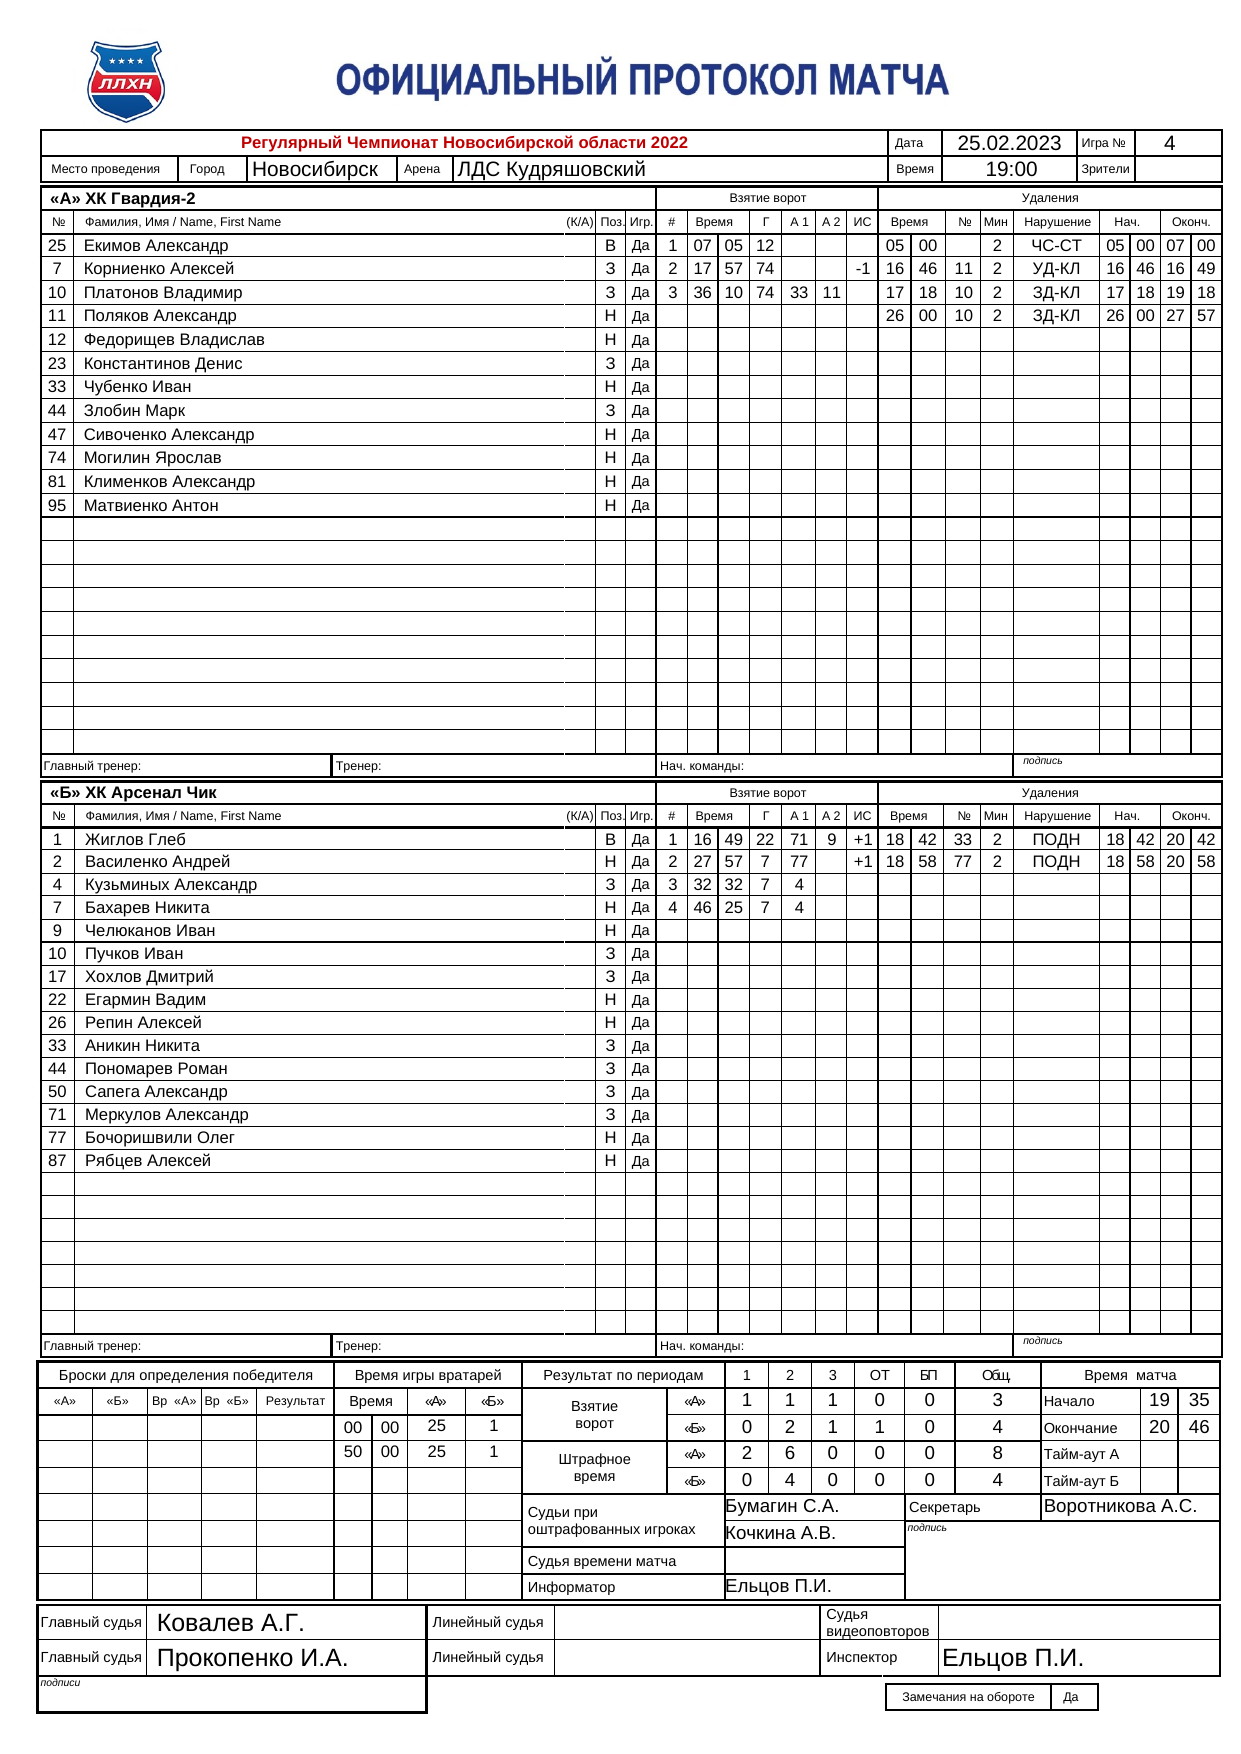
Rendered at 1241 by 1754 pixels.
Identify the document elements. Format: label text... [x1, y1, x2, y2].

table_cell 18 [879, 850, 910, 872]
table_cell [42, 612, 73, 634]
table_cell [946, 707, 980, 729]
table_cell [847, 874, 877, 895]
table_cell Тайм-аут А [1042, 1441, 1140, 1467]
table_cell [847, 730, 877, 753]
table_cell [1131, 470, 1160, 493]
table_cell ЛДС Кудряшовский [454, 157, 887, 181]
table_cell 4 [782, 874, 815, 895]
table_cell Да [626, 1081, 655, 1103]
table_cell [596, 636, 625, 658]
table_cell (К/А) [565, 805, 595, 826]
table_cell [719, 1104, 749, 1126]
table_cell [596, 1196, 625, 1218]
table_cell [1131, 541, 1160, 564]
table_cell [816, 1058, 846, 1079]
table_cell [1131, 943, 1160, 964]
table_cell [1100, 943, 1129, 964]
table_cell Челюканов Иван [75, 920, 564, 941]
table_cell [1014, 1173, 1099, 1195]
table_cell [1192, 989, 1221, 1011]
table_cell [1161, 683, 1190, 706]
table_cell Платонов Владимир [74, 281, 564, 303]
table_cell Ковалев А.Г. [147, 1606, 425, 1639]
table_cell [75, 1173, 564, 1195]
table_cell [944, 943, 980, 964]
table_cell [1192, 874, 1221, 895]
table_cell [148, 1468, 201, 1493]
table_cell [879, 1012, 910, 1033]
table_cell Могилин Ярослав [74, 446, 564, 469]
table_cell [816, 1173, 846, 1195]
table_cell [466, 1547, 521, 1573]
table_cell [944, 966, 980, 987]
table_cell [1161, 1058, 1190, 1079]
table_cell [39, 1547, 92, 1573]
table_cell [1100, 1127, 1129, 1149]
table_cell [782, 1288, 815, 1310]
table_cell [202, 1441, 256, 1467]
table_cell [596, 1265, 625, 1287]
table_cell [981, 565, 1013, 587]
table_cell [565, 636, 595, 658]
table_cell З [596, 281, 625, 303]
table_cell [42, 541, 73, 564]
table_cell [1100, 1035, 1129, 1057]
table_cell [816, 1104, 846, 1126]
table_cell 57 [1192, 305, 1221, 327]
table_cell [719, 518, 749, 540]
table_cell [688, 636, 717, 658]
table_cell Клименков Александр [74, 470, 564, 493]
table_cell 25 [42, 235, 73, 256]
table_cell [1161, 896, 1190, 918]
table_cell [335, 1494, 371, 1520]
table_cell [981, 874, 1013, 895]
table_cell [1161, 470, 1190, 493]
table_cell Кочкина А.В. [726, 1521, 904, 1546]
table_cell 2 [981, 305, 1013, 327]
table_cell 58 [1192, 850, 1221, 872]
table_cell [1100, 683, 1129, 706]
table_cell [1192, 659, 1221, 682]
table_cell УД-КЛ [1014, 257, 1099, 280]
table_cell [1192, 1311, 1221, 1333]
table_cell 22 [42, 989, 74, 1011]
table_cell Бумагин С.А. [726, 1495, 904, 1520]
table_cell Да [626, 305, 655, 327]
table_cell [750, 328, 781, 351]
table_cell 16 [1100, 257, 1129, 280]
table_cell [565, 376, 595, 398]
table_cell [1100, 966, 1129, 987]
table_cell 16 [688, 829, 717, 849]
table_cell [879, 896, 910, 918]
table_cell Да [626, 257, 655, 280]
table_cell [782, 257, 815, 280]
table_cell [782, 989, 815, 1011]
table_cell [782, 518, 815, 540]
table_cell [565, 1311, 595, 1333]
table_cell [626, 659, 655, 682]
table_cell [688, 518, 717, 540]
table_cell 10 [42, 281, 73, 303]
table_cell [816, 989, 846, 1011]
table_cell [944, 1058, 980, 1079]
table_cell Поз. [596, 805, 625, 826]
table_cell [657, 1058, 687, 1079]
table_cell 2 [981, 850, 1013, 872]
table_cell [1179, 1468, 1219, 1493]
table_cell [750, 659, 781, 682]
table_cell Егармин Вадим [75, 989, 564, 1011]
table_cell [626, 1288, 655, 1310]
table_cell [596, 1311, 625, 1333]
table_cell [1131, 423, 1160, 445]
table_cell 0 [855, 1389, 904, 1413]
table_cell [335, 1468, 371, 1493]
table_cell 33 [944, 829, 980, 849]
table_cell 95 [42, 494, 73, 516]
table_cell [1100, 920, 1129, 941]
table_cell [816, 399, 846, 422]
table_cell [428, 1677, 882, 1711]
table_cell [93, 1521, 147, 1546]
table_cell [565, 281, 595, 303]
table_cell [1161, 1196, 1190, 1218]
table_cell 74 [42, 446, 73, 469]
table_cell [1014, 966, 1099, 987]
table_cell [944, 1035, 980, 1057]
table_cell [657, 1265, 687, 1287]
table_cell 07 [688, 235, 717, 256]
table_cell [1161, 1035, 1190, 1057]
table_cell [912, 896, 943, 918]
table_cell [946, 730, 980, 753]
table_cell [981, 636, 1013, 658]
table_cell [944, 1150, 980, 1172]
table_cell [1131, 1081, 1160, 1103]
table_cell 11 [816, 281, 846, 303]
table_cell 10 [946, 305, 980, 327]
table_cell [750, 1219, 781, 1241]
table_cell 17 [688, 257, 717, 280]
table_cell [1100, 730, 1129, 753]
table_cell [1014, 1058, 1099, 1079]
table_cell [1099, 1682, 1220, 1711]
table_cell 4 [657, 896, 687, 918]
table_cell [1192, 1173, 1221, 1195]
table_cell [1131, 352, 1160, 374]
table_cell 32 [719, 874, 749, 895]
table_cell [912, 1150, 943, 1172]
table_cell [202, 1521, 256, 1546]
table_cell [912, 1288, 943, 1310]
table_cell Воротникова А.С. [1042, 1495, 1219, 1520]
table_cell Н [596, 423, 625, 445]
table_cell 35 [1179, 1389, 1219, 1413]
table_cell [565, 1196, 595, 1218]
table_cell [1014, 896, 1099, 918]
table_cell 0 [855, 1468, 904, 1493]
table_cell Да [626, 446, 655, 469]
table_cell [42, 518, 73, 540]
table_cell [719, 1127, 749, 1149]
table_cell [555, 1606, 819, 1639]
table_cell [847, 565, 877, 587]
table_cell З [596, 874, 625, 895]
table_header Игра № [1078, 131, 1134, 155]
table_cell [1100, 1265, 1129, 1287]
table_cell [1161, 352, 1190, 374]
table_cell [565, 1173, 595, 1195]
table_cell [688, 1173, 717, 1195]
table_cell [1100, 989, 1129, 1011]
table_cell 11 [42, 305, 73, 327]
table_cell [565, 1219, 595, 1241]
table_cell Н [596, 920, 625, 941]
table_cell [782, 707, 815, 729]
table_cell [1161, 1012, 1190, 1033]
table_cell [719, 989, 749, 1011]
table_cell [782, 305, 815, 327]
table_cell [626, 588, 655, 611]
table_cell [847, 966, 877, 987]
table_cell [688, 352, 717, 374]
table_cell [1100, 423, 1129, 445]
table_cell [1161, 376, 1190, 398]
table_cell [981, 541, 1013, 564]
table_cell [816, 376, 846, 398]
table_cell [946, 636, 980, 658]
table_cell [816, 874, 846, 895]
table_cell 0 [905, 1468, 954, 1493]
table_cell [847, 470, 877, 493]
table_cell [912, 659, 945, 682]
table_cell [719, 636, 749, 658]
table_cell [719, 494, 749, 516]
table_cell [688, 943, 717, 964]
table_cell «Б» [668, 1468, 724, 1493]
table_cell [782, 1150, 815, 1172]
table_cell 00 [373, 1416, 407, 1440]
table_cell [93, 1494, 147, 1520]
table_cell 0 [726, 1468, 768, 1493]
table_cell Новосибирск [248, 157, 396, 181]
table_cell [688, 1242, 717, 1264]
table_cell [42, 683, 73, 706]
table_cell Взятие ворот [523, 1389, 666, 1440]
table_cell 1 [812, 1389, 854, 1413]
table_cell [879, 541, 910, 564]
table_cell 0 [812, 1442, 854, 1467]
table_cell 4 [956, 1415, 1040, 1440]
table_cell [816, 470, 846, 493]
table_cell [847, 659, 877, 682]
table_cell [1192, 943, 1221, 964]
table_cell 2 [981, 235, 1013, 256]
table_cell [565, 989, 595, 1011]
table_cell Да [626, 850, 655, 872]
table_cell [816, 943, 846, 964]
table_cell [1100, 1058, 1129, 1079]
table_cell [1014, 470, 1099, 493]
table_cell Да [626, 829, 655, 849]
table_cell 18 [879, 829, 910, 849]
table_cell [42, 707, 73, 729]
table_cell [1014, 659, 1099, 682]
table_cell [565, 565, 595, 587]
table_cell [782, 1104, 815, 1126]
table_cell [596, 518, 625, 540]
table_header Регулярный Чемпионат Новосибирской области 2022 [42, 131, 887, 155]
table_cell [912, 943, 943, 964]
table_cell 3 [657, 874, 687, 895]
table_cell А 1 [782, 805, 815, 826]
table_header 2 [769, 1363, 811, 1387]
table_cell [847, 1127, 877, 1149]
table_cell [946, 446, 980, 469]
table_cell [1161, 1219, 1190, 1241]
table_cell [816, 1081, 846, 1103]
table_cell [782, 636, 815, 658]
table_cell 9 [42, 920, 74, 941]
table_cell 18 [1192, 281, 1221, 303]
table_cell Кузьминых Александр [75, 874, 564, 895]
table_cell [912, 328, 945, 351]
table_cell [879, 565, 910, 587]
table_cell [912, 1104, 943, 1126]
table_cell Нарушение [1014, 211, 1099, 233]
table_cell [42, 1196, 74, 1218]
table_cell Н [596, 989, 625, 1011]
table_cell [565, 1242, 595, 1264]
table_cell Пономарев Роман [75, 1058, 564, 1079]
table_cell Сапега Александр [75, 1081, 564, 1103]
table_cell [946, 659, 980, 682]
table_cell [42, 1242, 74, 1264]
table_cell Да [626, 1035, 655, 1057]
table_cell 1 [42, 829, 74, 849]
table_cell [74, 612, 564, 634]
table_cell [782, 1265, 815, 1287]
table_cell [1014, 1265, 1099, 1287]
table_cell [688, 565, 717, 587]
table_cell [626, 707, 655, 729]
table_cell +1 [847, 829, 877, 849]
table_cell [912, 730, 945, 753]
table_cell [981, 1012, 1013, 1033]
table_cell Время [688, 211, 749, 233]
table_cell [1161, 989, 1190, 1011]
table_cell [816, 659, 846, 682]
table_cell [75, 1242, 564, 1264]
table_cell [688, 683, 717, 706]
table_cell [782, 588, 815, 611]
table_cell [847, 636, 877, 658]
table_cell Н [596, 305, 625, 327]
table_cell [847, 683, 877, 706]
table_header 4 [1136, 131, 1221, 155]
table_cell [1192, 423, 1221, 445]
table_cell [912, 541, 945, 564]
table_cell [879, 989, 910, 1011]
table_cell 2 [657, 257, 687, 280]
table_cell Судья видеоповторов [821, 1606, 938, 1639]
table_cell [719, 305, 749, 327]
table_cell [981, 1311, 1013, 1333]
table_cell [408, 1494, 465, 1520]
table_cell [39, 1441, 92, 1467]
table_cell Матвиенко Антон [74, 494, 564, 516]
table_cell [1161, 399, 1190, 422]
table_cell 18 [1131, 281, 1160, 303]
table_cell [565, 850, 595, 872]
table_cell [657, 1081, 687, 1103]
table_cell 74 [750, 281, 781, 303]
table_cell [688, 1035, 717, 1057]
table_cell 42 [1131, 829, 1160, 849]
table_cell 19 [1161, 281, 1190, 303]
table_cell [373, 1468, 407, 1493]
table_cell З [596, 1104, 625, 1126]
table_cell [750, 1081, 781, 1103]
table_cell [1192, 541, 1221, 564]
table_cell [1161, 612, 1190, 634]
table_cell [74, 683, 564, 706]
table_cell [782, 1081, 815, 1103]
table_cell [1131, 1035, 1160, 1057]
table_cell [1161, 423, 1190, 445]
table_cell [912, 1058, 943, 1079]
table_cell Фамилия, Имя / Name, First Name [75, 805, 565, 826]
table_cell [750, 1104, 781, 1126]
table_cell 9 [816, 829, 846, 849]
table_cell [1014, 423, 1099, 445]
table_cell [1100, 1311, 1129, 1333]
table_cell [1100, 328, 1129, 351]
table_cell [257, 1494, 333, 1520]
table_cell 1 [466, 1441, 521, 1467]
table_cell Время [889, 157, 941, 181]
table_cell [750, 588, 781, 611]
table_cell [1192, 1242, 1221, 1264]
table_cell [750, 1173, 781, 1195]
table_cell 71 [782, 829, 815, 849]
table_cell Вр «Б» [202, 1389, 256, 1413]
table_cell [1014, 1012, 1099, 1033]
table_cell № [944, 805, 980, 826]
table_cell [981, 588, 1013, 611]
table_cell [816, 1196, 846, 1218]
table_cell [719, 707, 749, 729]
table_cell [657, 1196, 687, 1218]
table_cell [688, 1219, 717, 1241]
table_cell [688, 920, 717, 941]
table_cell [946, 328, 980, 351]
table_cell [596, 730, 625, 753]
table_cell [1131, 874, 1160, 895]
table_cell [981, 376, 1013, 398]
table_cell [847, 1012, 877, 1033]
table_header БП [905, 1363, 954, 1387]
table_header Результат по периодам [523, 1363, 724, 1387]
table_cell [1014, 328, 1099, 351]
table_cell [596, 707, 625, 729]
table_header Взятие ворот [657, 783, 877, 803]
table_header ОТ [855, 1363, 904, 1387]
table_cell [565, 257, 595, 280]
table_cell [981, 966, 1013, 987]
table_cell [688, 1058, 717, 1079]
table_cell 7 [42, 896, 74, 918]
table_cell 33 [42, 1035, 74, 1057]
table_cell -1 [847, 257, 877, 280]
table_cell [1192, 896, 1221, 918]
table_cell [816, 328, 846, 351]
table_cell [1014, 1150, 1099, 1172]
table_cell [944, 1127, 980, 1149]
table_cell 2 [42, 850, 74, 872]
table_cell [750, 989, 781, 1011]
table_cell Н [596, 494, 625, 516]
table_cell [257, 1521, 333, 1546]
table_cell Да [626, 989, 655, 1011]
table_cell [565, 707, 595, 729]
table_cell Меркулов Александр [75, 1104, 564, 1126]
table_cell [750, 612, 781, 634]
table_cell [879, 920, 910, 941]
table_cell [879, 494, 910, 516]
table_cell [75, 1219, 564, 1241]
table_cell [688, 989, 717, 1011]
table_cell [1014, 1288, 1099, 1310]
table_cell [565, 399, 595, 422]
table_cell [1014, 989, 1099, 1011]
table_cell [1014, 518, 1099, 540]
table_cell 20 [1161, 829, 1190, 849]
table_cell [782, 683, 815, 706]
table_cell [1192, 446, 1221, 469]
table_cell 0 [905, 1415, 954, 1440]
table_cell [1161, 1288, 1190, 1310]
table_cell 2 [981, 829, 1013, 849]
table_cell [596, 1288, 625, 1310]
table_cell [688, 588, 717, 611]
table_cell [946, 235, 980, 256]
table_cell [750, 376, 781, 398]
table_cell [1131, 588, 1160, 611]
table_cell Г [750, 211, 781, 233]
table_cell [626, 612, 655, 634]
table_cell [1131, 966, 1160, 987]
table_cell [782, 1173, 815, 1195]
table_cell [1131, 1058, 1160, 1079]
table_cell [257, 1468, 333, 1493]
table_cell [879, 1058, 910, 1079]
table_cell [719, 612, 749, 634]
table_cell [1100, 1173, 1129, 1195]
table_cell [1192, 1150, 1221, 1172]
table_cell [912, 1012, 943, 1033]
table_cell [74, 659, 564, 682]
table_cell № [42, 805, 74, 826]
table_cell Игр. [626, 211, 655, 233]
table_cell Чубенко Иван [74, 376, 564, 398]
table_cell [1161, 494, 1190, 516]
table_cell [847, 281, 877, 303]
table_cell Оконч. [1161, 805, 1221, 826]
table_cell [782, 541, 815, 564]
table_cell 23 [42, 352, 73, 374]
table_cell [688, 423, 717, 445]
table_cell [816, 966, 846, 987]
table_cell [879, 328, 910, 351]
table_cell [782, 1012, 815, 1033]
table_cell Корниенко Алексей [74, 257, 564, 280]
table_cell Ельцов П.И. [939, 1640, 1219, 1675]
table_cell [946, 470, 980, 493]
table_cell [719, 1012, 749, 1033]
table_cell [148, 1521, 201, 1546]
table_cell [750, 541, 781, 564]
table_cell [944, 1012, 980, 1033]
table_cell Н [596, 1012, 625, 1033]
table_cell [688, 1311, 717, 1333]
table_cell [912, 399, 945, 422]
table_cell [1192, 683, 1221, 706]
table_cell Нач. команды: [657, 755, 1012, 776]
table_cell [816, 896, 846, 918]
table_cell [657, 966, 687, 987]
table_cell [74, 707, 564, 729]
table_cell [719, 1288, 749, 1310]
table_cell Н [596, 1127, 625, 1149]
table_cell [1014, 494, 1099, 516]
table_cell [1192, 1012, 1221, 1033]
table_cell 27 [688, 850, 717, 872]
table_cell 4 [42, 874, 74, 895]
table_cell [1192, 1219, 1221, 1241]
table_cell [257, 1441, 333, 1467]
table_cell Да [626, 423, 655, 445]
table_cell 8 [956, 1442, 1040, 1467]
table_cell 77 [944, 850, 980, 872]
table_cell [879, 943, 910, 964]
table_cell Жиглов Глеб [75, 829, 564, 849]
table_cell [879, 966, 910, 987]
table_cell [719, 399, 749, 422]
table_cell [657, 707, 687, 729]
table_cell [1192, 920, 1221, 941]
table_cell [565, 423, 595, 445]
table_cell [39, 1521, 92, 1546]
table_cell [981, 943, 1013, 964]
table_cell [981, 707, 1013, 729]
table_cell Аникин Никита [75, 1035, 564, 1057]
table_cell Н [596, 850, 625, 872]
table_cell 81 [42, 470, 73, 493]
table_cell Н [596, 328, 625, 351]
table_cell [816, 423, 846, 445]
table_cell [1100, 1219, 1129, 1241]
table_cell [657, 1242, 687, 1264]
table_cell 44 [42, 1058, 74, 1079]
table_cell [1131, 376, 1160, 398]
table_cell [981, 1219, 1013, 1241]
table_cell [816, 565, 846, 587]
table_cell # [657, 805, 687, 826]
table_cell [719, 943, 749, 964]
table_cell [981, 1035, 1013, 1057]
table_cell [565, 541, 595, 564]
table_cell [782, 494, 815, 516]
table_cell [657, 305, 687, 327]
table_cell [1014, 399, 1099, 422]
table_cell [148, 1574, 201, 1599]
table_cell [1131, 399, 1160, 422]
table_cell [1100, 1196, 1129, 1218]
table_cell [912, 1081, 943, 1103]
table_cell [981, 1104, 1013, 1126]
table_cell [1131, 1311, 1160, 1333]
table_cell [879, 683, 910, 706]
table_cell [847, 707, 877, 729]
table_cell [1100, 494, 1129, 516]
table_cell [1131, 328, 1160, 351]
table_cell [75, 1311, 564, 1333]
table_cell [782, 1242, 815, 1264]
table_cell [981, 1150, 1013, 1172]
table_cell [1161, 565, 1190, 587]
table_cell [847, 518, 877, 540]
table_cell [719, 328, 749, 351]
table_cell [981, 730, 1013, 753]
table_cell [879, 659, 910, 682]
table_cell [719, 541, 749, 564]
table_cell [816, 518, 846, 540]
table_cell [719, 1242, 749, 1264]
table_cell [565, 305, 595, 327]
table_header Замечания на обороте [887, 1685, 1050, 1709]
table_cell [847, 943, 877, 964]
table_cell Да [626, 352, 655, 374]
table_cell [657, 920, 687, 941]
table_cell [912, 707, 945, 729]
table_cell [912, 989, 943, 1011]
table_cell [657, 1173, 687, 1195]
table_cell [202, 1468, 256, 1493]
table_cell [944, 1196, 980, 1218]
table_cell [750, 399, 781, 422]
table_cell 11 [946, 257, 980, 280]
table_cell [782, 565, 815, 587]
table_cell [782, 730, 815, 753]
table_cell З [596, 399, 625, 422]
table_cell [1100, 659, 1129, 682]
table_cell [1192, 1265, 1221, 1287]
table_cell [688, 707, 717, 729]
table_header Да [1052, 1685, 1097, 1709]
table_cell [981, 352, 1013, 374]
table_cell [816, 1012, 846, 1033]
table_cell [1100, 352, 1129, 374]
table_cell [782, 470, 815, 493]
table_cell [816, 920, 846, 941]
table_cell [657, 376, 687, 398]
table_cell [816, 612, 846, 634]
table_cell [750, 1265, 781, 1287]
table_cell (К/А) [565, 211, 595, 233]
table_cell 07 [1161, 235, 1190, 256]
table_cell 57 [719, 257, 749, 280]
table_cell [719, 1173, 749, 1195]
table_cell [257, 1416, 333, 1440]
table_cell [565, 518, 595, 540]
table_cell [1192, 636, 1221, 658]
table_cell [565, 683, 595, 706]
table_cell [782, 966, 815, 987]
table_cell 26 [879, 305, 910, 327]
table_cell [1141, 1468, 1177, 1493]
table_cell [74, 518, 564, 540]
table_cell [912, 518, 945, 540]
table_cell [782, 235, 815, 256]
table_cell [657, 659, 687, 682]
table_cell [750, 920, 781, 941]
table_cell [912, 470, 945, 493]
table_cell [750, 1150, 781, 1172]
table_cell [750, 707, 781, 729]
table_cell [847, 399, 877, 422]
table_cell Рябцев Алексей [75, 1150, 564, 1172]
table_cell [719, 966, 749, 987]
table_cell [782, 423, 815, 445]
table_cell [981, 328, 1013, 351]
table_cell [879, 636, 910, 658]
table_cell 0 [905, 1389, 954, 1413]
table_cell [847, 1035, 877, 1057]
table_cell [596, 612, 625, 634]
table_cell [42, 1288, 74, 1310]
table_cell [816, 1311, 846, 1333]
table_header «А» ХК Гвардия-2 [42, 188, 655, 209]
table_cell [1131, 565, 1160, 587]
table_cell [1014, 943, 1099, 964]
table_cell Сивоченко Александр [74, 423, 564, 445]
table_cell Нач. [1100, 805, 1160, 826]
table_cell [782, 1196, 815, 1218]
table_cell [946, 541, 980, 564]
table_cell [944, 1311, 980, 1333]
table_cell [466, 1574, 521, 1599]
table_cell [816, 1288, 846, 1310]
table_cell [879, 874, 910, 895]
table_cell [719, 1150, 749, 1172]
table_cell [847, 1265, 877, 1287]
table_cell [1161, 966, 1190, 987]
table_cell [373, 1494, 407, 1520]
table_cell 77 [42, 1127, 74, 1149]
table_cell [1192, 470, 1221, 493]
table_cell [1192, 1104, 1221, 1126]
table_cell [847, 1058, 877, 1079]
table_cell [1131, 730, 1160, 753]
table_cell А 1 [782, 211, 815, 233]
table_cell Да [626, 470, 655, 493]
table_cell 20 [1141, 1415, 1177, 1440]
table_cell [657, 470, 687, 493]
table_cell [944, 989, 980, 1011]
table_cell [879, 1288, 910, 1310]
table_cell Н [596, 1150, 625, 1172]
table_cell 2 [657, 850, 687, 872]
table_cell «А» [668, 1389, 724, 1413]
table_cell 17 [42, 966, 74, 987]
table_cell [981, 1173, 1013, 1195]
table_cell Судья времени матча [523, 1548, 724, 1573]
table_cell [596, 683, 625, 706]
table_cell З [596, 352, 625, 374]
table_cell [816, 1219, 846, 1241]
table_cell [93, 1416, 147, 1440]
table_cell [626, 565, 655, 587]
table_cell [688, 1196, 717, 1218]
table_cell [202, 1494, 256, 1520]
table_cell [688, 494, 717, 516]
table_cell [847, 1311, 877, 1333]
table_cell [1161, 518, 1190, 540]
table_cell [1131, 1196, 1160, 1218]
table_cell 27 [1161, 305, 1190, 327]
table_cell [1192, 376, 1221, 398]
table_cell Информатор [523, 1575, 724, 1599]
table_cell [565, 1035, 595, 1057]
table_cell [626, 518, 655, 540]
table_cell [946, 612, 980, 634]
table_cell [816, 707, 846, 729]
table_cell Город [179, 157, 246, 181]
table_cell [1100, 1081, 1129, 1103]
table_cell [939, 1606, 1219, 1639]
table_cell 58 [1131, 850, 1160, 872]
table_cell 1 [855, 1415, 904, 1440]
table_cell [946, 352, 980, 374]
table_cell 46 [912, 257, 945, 280]
table_cell «Б» [668, 1415, 724, 1440]
table_cell № [946, 211, 980, 233]
table_cell [657, 352, 687, 374]
table_cell 00 [912, 305, 945, 327]
table_cell Да [626, 376, 655, 398]
table_cell Мин [981, 805, 1013, 826]
table_cell [657, 636, 687, 658]
table_cell [944, 1173, 980, 1195]
table_cell [688, 659, 717, 682]
table_cell [944, 1265, 980, 1287]
table_cell [719, 588, 749, 611]
table_cell [782, 612, 815, 634]
table_cell Хохлов Дмитрий [75, 966, 564, 987]
table_cell [626, 683, 655, 706]
table_cell [879, 470, 910, 493]
table_cell 10 [719, 281, 749, 303]
table_cell [912, 1173, 943, 1195]
table_cell [1014, 707, 1099, 729]
table_cell 17 [879, 281, 910, 303]
table_cell [688, 399, 717, 422]
table_cell Федорищев Владислав [74, 328, 564, 351]
table_cell Да [626, 1150, 655, 1172]
table_cell Пучков Иван [75, 943, 564, 964]
table_cell [565, 966, 595, 987]
table_cell [816, 1242, 846, 1264]
table_cell [565, 446, 595, 469]
picture [5, 28, 1179, 129]
table_cell Г [750, 805, 781, 826]
table_cell [782, 920, 815, 941]
table_cell [565, 612, 595, 634]
table_cell [816, 305, 846, 327]
table_cell [93, 1441, 147, 1467]
table_cell [626, 1311, 655, 1333]
table_cell [719, 1219, 749, 1241]
table_cell 4 [769, 1468, 811, 1493]
table_cell З [596, 966, 625, 987]
table_cell [981, 920, 1013, 941]
table_cell [42, 565, 73, 587]
table_cell 16 [1161, 257, 1190, 280]
table_cell [1100, 1012, 1129, 1033]
table_cell Да [626, 1012, 655, 1033]
table_cell 50 [335, 1441, 371, 1467]
table_header 3 [812, 1363, 854, 1387]
table_cell [1179, 1441, 1219, 1467]
table_cell 49 [719, 829, 749, 849]
table_cell [1192, 966, 1221, 987]
table_cell подпись [1014, 755, 1221, 776]
table_cell [750, 1196, 781, 1218]
table_cell Да [626, 1058, 655, 1079]
table_header Общ. [956, 1363, 1040, 1387]
table_cell [565, 235, 595, 256]
table_cell [565, 1012, 595, 1033]
table_cell [75, 1288, 564, 1310]
table_cell [1100, 707, 1129, 729]
table_cell [1161, 920, 1190, 941]
table_cell [657, 565, 687, 587]
table_cell [565, 1081, 595, 1103]
table_cell Да [626, 874, 655, 895]
table_cell [981, 1127, 1013, 1149]
table_cell [1161, 1311, 1190, 1333]
table_cell [1100, 518, 1129, 540]
table_cell «А» [408, 1389, 465, 1413]
table_cell [74, 565, 564, 587]
table_cell [981, 518, 1013, 540]
table_cell [1131, 683, 1160, 706]
table_cell [944, 1081, 980, 1103]
table_cell З [596, 1081, 625, 1103]
table_header Время матча [1042, 1363, 1219, 1387]
table_cell 12 [750, 235, 781, 256]
table_cell 00 [1131, 235, 1160, 256]
table_cell [1131, 1288, 1160, 1310]
table_cell 77 [782, 850, 815, 872]
table_cell # [657, 211, 687, 233]
table_cell [946, 399, 980, 422]
table_cell [1161, 874, 1190, 895]
table_cell [1014, 541, 1099, 564]
table_cell № [42, 211, 73, 233]
table_cell [981, 896, 1013, 918]
table_cell [565, 920, 595, 941]
table_cell [912, 1311, 943, 1333]
table_cell [565, 588, 595, 611]
table_cell [750, 1035, 781, 1057]
table_cell 00 [373, 1441, 407, 1467]
table_cell [42, 588, 73, 611]
table_cell [981, 470, 1013, 493]
table_cell [657, 1104, 687, 1126]
table_cell [750, 636, 781, 658]
table_cell 18 [912, 281, 945, 303]
table_cell [1014, 1242, 1099, 1264]
table_cell [1014, 1196, 1099, 1218]
table_cell Место проведения [42, 157, 177, 181]
table_cell [565, 874, 595, 895]
table_cell [816, 730, 846, 753]
table_cell [626, 1196, 655, 1218]
table_cell [1161, 636, 1190, 658]
table_cell [1161, 1104, 1190, 1126]
table_cell [750, 730, 781, 753]
table_cell [912, 1242, 943, 1264]
table_cell [1014, 565, 1099, 587]
table_cell [1161, 1150, 1190, 1172]
table_cell [1014, 874, 1099, 895]
table_cell [847, 1196, 877, 1218]
table_cell [1161, 1173, 1190, 1195]
table_cell Вр «А» [148, 1389, 201, 1413]
table_cell [782, 1058, 815, 1079]
table_cell Тренер: [333, 1335, 655, 1356]
table_cell 26 [42, 1012, 74, 1033]
table_cell Главный судья [39, 1606, 146, 1639]
table_cell [883, 1677, 1220, 1681]
table_cell 12 [42, 328, 73, 351]
table_cell [879, 588, 910, 611]
table_header 1 [726, 1363, 768, 1387]
table_cell [946, 376, 980, 398]
table_cell Н [596, 376, 625, 398]
table_cell [750, 494, 781, 516]
table_cell [1192, 1081, 1221, 1103]
table_cell [1131, 636, 1160, 658]
table_cell [1192, 518, 1221, 540]
table_cell 2 [981, 257, 1013, 280]
table_cell Главный тренер: [42, 755, 330, 776]
table_cell [1161, 659, 1190, 682]
table_cell [719, 659, 749, 682]
table_cell ПОДН [1014, 829, 1099, 849]
table_cell [750, 565, 781, 587]
table_cell [847, 612, 877, 634]
table_cell ЧС-СТ [1014, 235, 1099, 256]
table_cell [719, 446, 749, 469]
table_header Время игры вратарей [335, 1363, 521, 1387]
table_cell [1100, 1150, 1129, 1172]
table_cell [981, 1265, 1013, 1287]
table_cell [879, 1265, 910, 1287]
table_cell 00 [912, 235, 945, 256]
table_cell [1100, 376, 1129, 398]
table_cell [981, 659, 1013, 682]
table_cell [408, 1468, 465, 1493]
table_cell [847, 235, 877, 256]
table_cell [373, 1521, 407, 1546]
table_cell [816, 235, 846, 256]
table_cell [257, 1574, 333, 1599]
table_cell Поляков Александр [74, 305, 564, 327]
table_cell [879, 1081, 910, 1103]
table_cell [1131, 920, 1160, 941]
table_cell [1141, 1441, 1177, 1467]
table_cell [565, 896, 595, 918]
table_cell Оконч. [1161, 211, 1221, 233]
table_cell 49 [1192, 257, 1221, 280]
table_cell [816, 1035, 846, 1057]
table_cell 17 [1100, 281, 1129, 303]
table_cell [1014, 352, 1099, 374]
table_cell Линейный судья [428, 1606, 554, 1639]
table_cell [1161, 730, 1190, 753]
table_cell Тренер: [333, 755, 655, 776]
table_header Броски для определения победителя [39, 1363, 333, 1387]
table_cell [565, 352, 595, 374]
table_cell Да [626, 281, 655, 303]
table_cell [1014, 1127, 1099, 1149]
table_cell [912, 1196, 943, 1218]
table_cell [626, 541, 655, 564]
table_cell [879, 612, 910, 634]
table_cell 3 [956, 1389, 1040, 1413]
table_cell [1161, 1081, 1190, 1103]
table_cell [750, 1242, 781, 1264]
table_cell Да [626, 399, 655, 422]
table_cell [981, 446, 1013, 469]
table_cell 10 [946, 281, 980, 303]
table_cell [750, 1311, 781, 1333]
table_cell [816, 588, 846, 611]
table_cell [1100, 470, 1129, 493]
table_cell [202, 1574, 256, 1599]
table_cell [750, 352, 781, 374]
table_cell [912, 494, 945, 516]
table_cell Н [596, 446, 625, 469]
table_cell 26 [1100, 305, 1129, 327]
table_cell [688, 966, 717, 987]
table_cell [944, 1104, 980, 1126]
table_cell [565, 1265, 595, 1287]
table_cell [626, 1219, 655, 1241]
table_cell Фамилия, Имя / Name, First Name [74, 211, 565, 233]
table_cell [750, 470, 781, 493]
table_cell [782, 1127, 815, 1149]
table_cell 0 [726, 1415, 768, 1440]
table_cell Да [626, 896, 655, 918]
table_cell Игр. [626, 805, 655, 826]
table_cell [1014, 636, 1099, 658]
table_cell 05 [719, 235, 749, 256]
table_cell [1192, 1058, 1221, 1079]
table_cell 36 [688, 281, 717, 303]
table_cell 05 [879, 235, 910, 256]
table_cell [981, 683, 1013, 706]
table_cell [946, 588, 980, 611]
table_cell 16 [879, 257, 910, 280]
table_cell [981, 399, 1013, 422]
table_cell 19:00 [943, 157, 1076, 181]
table_cell [782, 352, 815, 374]
table_cell 33 [42, 376, 73, 398]
table_cell 0 [905, 1442, 954, 1467]
table_cell [657, 399, 687, 422]
table_cell 18 [1100, 829, 1129, 849]
table_cell [688, 1150, 717, 1172]
table_cell Время [688, 805, 749, 826]
table_cell [1192, 494, 1221, 516]
table_cell [1161, 588, 1190, 611]
table_cell [719, 1035, 749, 1057]
table_cell 32 [688, 874, 717, 895]
table_cell [750, 683, 781, 706]
table_cell [1161, 707, 1190, 729]
table_cell [42, 659, 73, 682]
table_cell [879, 376, 910, 398]
table_cell [373, 1574, 407, 1599]
table_cell ИС [847, 211, 877, 233]
table_cell [596, 588, 625, 611]
table_cell Да [626, 328, 655, 351]
table_cell [719, 1311, 749, 1333]
table_cell [1131, 707, 1160, 729]
table_cell [148, 1441, 201, 1467]
table_cell [1014, 1311, 1099, 1333]
table_cell [1131, 989, 1160, 1011]
table_cell [596, 659, 625, 682]
table_cell [626, 730, 655, 753]
table_cell Нарушение [1014, 805, 1099, 826]
table_cell [1161, 446, 1190, 469]
table_cell [657, 1012, 687, 1033]
table_cell [879, 1173, 910, 1195]
table_cell [750, 305, 781, 327]
table_cell Арена [398, 157, 452, 181]
table_cell [719, 1058, 749, 1079]
table_cell [1100, 541, 1129, 564]
table_cell 1 [466, 1416, 521, 1440]
table_cell [816, 850, 846, 872]
table_cell [1131, 1265, 1160, 1287]
table_cell [981, 1058, 1013, 1079]
table_cell [981, 494, 1013, 516]
table_cell [912, 1219, 943, 1241]
table_cell «А» [668, 1442, 724, 1467]
table_cell [657, 446, 687, 469]
table_cell 18 [1100, 850, 1129, 872]
table_cell Судьи при оштрафованных игроках [523, 1495, 724, 1546]
table_cell [816, 1127, 846, 1149]
table_cell [946, 423, 980, 445]
table_cell Н [596, 470, 625, 493]
table_cell 7 [750, 896, 781, 918]
table_cell [1014, 920, 1099, 941]
table_cell В [596, 235, 625, 256]
table_cell З [596, 257, 625, 280]
table_cell [1131, 1127, 1160, 1149]
table_cell [42, 1173, 74, 1195]
table_cell Екимов Александр [74, 235, 564, 256]
table_cell [75, 1196, 564, 1218]
table_cell [750, 1058, 781, 1079]
table_cell [912, 352, 945, 374]
table_cell [1014, 683, 1099, 706]
table_cell [1192, 1288, 1221, 1310]
table_cell [782, 1311, 815, 1333]
table_cell 57 [719, 850, 749, 872]
table_cell [202, 1547, 256, 1573]
table_cell [565, 1104, 595, 1126]
table_cell [750, 446, 781, 469]
table_cell [750, 943, 781, 964]
table_cell [750, 423, 781, 445]
table_cell [719, 1265, 749, 1287]
table_cell [719, 920, 749, 941]
table_cell [719, 352, 749, 374]
table_cell [981, 1288, 1013, 1310]
table_cell [782, 376, 815, 398]
table_cell [74, 730, 564, 753]
table_cell [74, 636, 564, 658]
table_cell [1100, 565, 1129, 587]
table_cell [1192, 399, 1221, 422]
table_cell [408, 1574, 465, 1599]
table_cell [1131, 659, 1160, 682]
table_header Удаления [879, 783, 1221, 803]
table_cell З [596, 1035, 625, 1057]
table_cell Бахарев Никита [75, 896, 564, 918]
table_cell [847, 376, 877, 398]
table_cell [719, 423, 749, 445]
table_cell [657, 494, 687, 516]
table_cell Время [879, 211, 945, 233]
table_cell [657, 541, 687, 564]
table_cell [39, 1416, 92, 1440]
table_cell 7 [750, 874, 781, 895]
table_cell [719, 565, 749, 587]
table_cell [202, 1416, 256, 1440]
table_cell Василенко Андрей [75, 850, 564, 872]
table_cell [1100, 1104, 1129, 1126]
table_cell [912, 1035, 943, 1057]
table_cell Злобин Марк [74, 399, 564, 422]
table_cell Время [335, 1389, 407, 1413]
table_cell [1131, 612, 1160, 634]
table_cell [565, 659, 595, 682]
table_cell [1014, 1081, 1099, 1103]
table_cell [912, 565, 945, 587]
table_cell [847, 1173, 877, 1195]
table_cell Штрафное время [523, 1442, 666, 1493]
table_cell [879, 518, 910, 540]
table_cell [1192, 730, 1221, 753]
table_cell [912, 612, 945, 634]
table_cell Бочоришвили Олег [75, 1127, 564, 1149]
table_cell [688, 446, 717, 469]
table_cell +1 [847, 850, 877, 872]
table_cell [408, 1521, 465, 1546]
table_cell [847, 541, 877, 564]
table_header 25.02.2023 [943, 131, 1076, 155]
table_cell 42 [912, 829, 943, 849]
table_cell [565, 328, 595, 351]
table_cell [1014, 376, 1099, 398]
table_cell Главный тренер: [42, 1335, 330, 1356]
table_cell [1100, 612, 1129, 634]
table_cell [1014, 1035, 1099, 1057]
table_cell [596, 541, 625, 564]
table_cell 74 [750, 257, 781, 280]
table_cell [596, 1242, 625, 1264]
table_cell [626, 1173, 655, 1195]
table_cell [782, 328, 815, 351]
table_cell 7 [750, 850, 781, 872]
table_cell 58 [912, 850, 943, 872]
table_cell Нач. команды: [657, 1335, 1012, 1356]
table_cell Репин Алексей [75, 1012, 564, 1033]
table_cell [879, 352, 910, 374]
table_cell [1100, 588, 1129, 611]
table_cell З [596, 943, 625, 964]
table_cell [782, 446, 815, 469]
table_cell [816, 1265, 846, 1287]
table_cell [1131, 1219, 1160, 1241]
table_cell [912, 966, 943, 987]
table_cell [944, 920, 980, 941]
table_cell [688, 1081, 717, 1103]
table_cell [879, 1196, 910, 1218]
table_cell Да [626, 1104, 655, 1126]
table_cell [148, 1416, 201, 1440]
table_cell [688, 612, 717, 634]
table_cell [1014, 1219, 1099, 1241]
table_cell [879, 1311, 910, 1333]
table_cell [565, 494, 595, 516]
table_cell Начало [1042, 1389, 1140, 1413]
table_cell [1192, 328, 1221, 351]
table_cell 1 [769, 1389, 811, 1413]
table_cell 0 [812, 1468, 854, 1493]
table_cell [847, 1242, 877, 1264]
table_cell «Б » [466, 1389, 521, 1413]
table_cell [1131, 518, 1160, 540]
table_cell Линейный судья [428, 1640, 554, 1675]
table_cell Н [596, 896, 625, 918]
table_cell [816, 683, 846, 706]
table_cell 19 [1141, 1389, 1177, 1413]
table_cell [912, 588, 945, 611]
table_cell [750, 966, 781, 987]
table_cell [946, 683, 980, 706]
table_cell Константинов Денис [74, 352, 564, 374]
table_cell [688, 1104, 717, 1126]
table_cell Инспектор [821, 1640, 938, 1675]
table_cell [879, 1104, 910, 1126]
table_cell [688, 541, 717, 564]
table_cell [847, 423, 877, 445]
table_cell [565, 730, 595, 753]
table_cell 05 [1100, 235, 1129, 256]
table_cell [750, 1288, 781, 1310]
table_cell [912, 920, 943, 941]
table_cell [626, 636, 655, 658]
table_cell [565, 1127, 595, 1149]
table_cell [1131, 1150, 1160, 1172]
table_cell [93, 1574, 147, 1599]
table_cell [1100, 446, 1129, 469]
table_cell [1161, 1127, 1190, 1149]
table_cell [847, 896, 877, 918]
table_cell [93, 1468, 147, 1493]
table_cell [1014, 588, 1099, 611]
table_cell [912, 874, 943, 895]
table_cell [466, 1521, 521, 1546]
table_cell [657, 989, 687, 1011]
table_cell [719, 730, 749, 753]
table_cell [657, 1219, 687, 1241]
table_cell А 2 [816, 211, 846, 233]
table_cell [1161, 328, 1190, 351]
table_cell [1100, 874, 1129, 895]
table_cell 46 [688, 896, 717, 918]
table_cell 33 [782, 281, 815, 303]
table_cell [879, 707, 910, 729]
table_cell 4 [956, 1468, 1040, 1493]
table_cell [466, 1468, 521, 1493]
table_cell [981, 1196, 1013, 1218]
table_cell З [596, 1058, 625, 1079]
table_cell [816, 446, 846, 469]
table_cell [944, 1242, 980, 1264]
table_cell 2 [726, 1442, 768, 1467]
table_cell [688, 1012, 717, 1033]
table_cell [1131, 1104, 1160, 1126]
table_cell [879, 1127, 910, 1149]
table_cell [42, 730, 73, 753]
table_cell [657, 423, 687, 445]
table_cell [816, 541, 846, 564]
table_cell [946, 494, 980, 516]
table_cell [335, 1521, 371, 1546]
table_cell Да [626, 494, 655, 516]
table_cell Мин [981, 211, 1013, 233]
table_cell [626, 1242, 655, 1264]
table_cell [981, 989, 1013, 1011]
table_cell [657, 683, 687, 706]
table_cell [39, 1468, 92, 1493]
table_cell [565, 829, 595, 849]
table_cell [657, 1035, 687, 1057]
table_cell [816, 257, 846, 280]
table_cell [565, 1150, 595, 1172]
table_cell «Б» [93, 1389, 147, 1413]
table_header Взятие ворот [657, 188, 877, 209]
table_cell [912, 446, 945, 469]
table_cell ИС [847, 805, 877, 826]
table_cell [879, 1219, 910, 1241]
table_cell [1192, 612, 1221, 634]
table_cell 6 [769, 1442, 811, 1467]
table_cell [148, 1547, 201, 1573]
table_cell [657, 612, 687, 634]
table_cell [42, 1311, 74, 1333]
table_cell [1192, 1035, 1221, 1057]
table_cell [1100, 399, 1129, 422]
table_cell Ельцов П.И. [726, 1575, 904, 1599]
table_cell «А» [39, 1389, 92, 1413]
table_cell [944, 1288, 980, 1310]
table_cell [981, 1081, 1013, 1103]
table_cell [847, 328, 877, 351]
table_cell [847, 588, 877, 611]
table_cell Да [626, 966, 655, 987]
table_cell Да [626, 235, 655, 256]
table_cell [1192, 1196, 1221, 1218]
table_cell [1161, 1242, 1190, 1264]
table_cell 42 [1192, 829, 1221, 849]
table_cell 46 [1179, 1415, 1219, 1440]
table_cell [335, 1547, 371, 1573]
table_cell [688, 470, 717, 493]
table_cell ЗД-КЛ [1014, 281, 1099, 303]
table_cell [555, 1640, 819, 1675]
table_cell Секретарь [906, 1495, 1040, 1520]
table_cell [657, 1288, 687, 1310]
table_cell [1014, 446, 1099, 469]
table_cell 10 [42, 943, 74, 964]
table_cell [565, 1058, 595, 1079]
table_cell [782, 399, 815, 422]
table_cell [1161, 943, 1190, 964]
table_cell [879, 1242, 910, 1264]
table_cell [1100, 636, 1129, 658]
table_cell подписи [39, 1677, 425, 1711]
table_cell Окончание [1042, 1415, 1140, 1440]
table_cell [719, 1196, 749, 1218]
table_cell 87 [42, 1150, 74, 1172]
table_cell 25 [408, 1416, 465, 1440]
table_cell [782, 659, 815, 682]
table_cell 7 [42, 257, 73, 280]
table_cell [1100, 896, 1129, 918]
table_cell [75, 1265, 564, 1287]
table_cell [912, 423, 945, 445]
table_cell [782, 1219, 815, 1241]
table_cell 20 [1161, 850, 1190, 872]
table_cell [335, 1574, 371, 1599]
table_cell [1192, 1127, 1221, 1149]
table_cell [847, 305, 877, 327]
table_cell [912, 1265, 943, 1287]
table_cell Поз. [596, 211, 625, 233]
table_cell [946, 565, 980, 587]
table_cell [1014, 612, 1099, 634]
table_cell 1 [812, 1415, 854, 1440]
table_cell [750, 518, 781, 540]
table_cell [42, 1265, 74, 1287]
table_cell [596, 1173, 625, 1195]
table_cell [1100, 1288, 1129, 1310]
table_cell 3 [657, 281, 687, 303]
table_cell [912, 683, 945, 706]
table_cell Да [626, 943, 655, 964]
table_cell [847, 494, 877, 516]
table_cell [688, 376, 717, 398]
table_cell [657, 943, 687, 964]
table_cell [816, 494, 846, 516]
table_cell [847, 989, 877, 1011]
table_cell 50 [42, 1081, 74, 1103]
table_cell [1100, 1242, 1129, 1264]
table_cell [1131, 446, 1160, 469]
table_cell 2 [769, 1415, 811, 1440]
table_cell [719, 683, 749, 706]
table_cell 47 [42, 423, 73, 445]
table_cell [847, 1081, 877, 1103]
table_cell В [596, 829, 625, 849]
table_cell [74, 588, 564, 611]
table_cell ЗД-КЛ [1014, 305, 1099, 327]
table_cell [879, 1035, 910, 1057]
table_cell [148, 1494, 201, 1520]
table_cell 0 [855, 1442, 904, 1467]
table_cell [912, 636, 945, 658]
table_cell [42, 1219, 74, 1241]
table_cell Прокопенко И.А. [147, 1640, 425, 1675]
table_cell [879, 423, 910, 445]
table_cell [847, 1288, 877, 1310]
table_cell Нач. [1100, 211, 1160, 233]
table_cell [1131, 1242, 1160, 1264]
table_cell [257, 1547, 333, 1573]
table_cell 1 [726, 1389, 768, 1413]
table_cell [944, 896, 980, 918]
table_cell [466, 1494, 521, 1520]
table_cell [912, 376, 945, 398]
table_cell [847, 1219, 877, 1241]
table_cell Тайм-аут Б [1042, 1468, 1140, 1493]
table_cell 44 [42, 399, 73, 422]
table_cell [657, 518, 687, 540]
table_cell Результат [257, 1389, 333, 1413]
table_cell [688, 328, 717, 351]
table_cell Время [879, 805, 943, 826]
table_cell [1192, 565, 1221, 587]
table_cell [719, 376, 749, 398]
table_cell ПОДН [1014, 850, 1099, 872]
table_cell [39, 1574, 92, 1599]
table_cell [750, 1012, 781, 1033]
table_cell [847, 352, 877, 374]
table_cell [657, 1127, 687, 1149]
table_cell 25 [408, 1441, 465, 1467]
table_cell [565, 1288, 595, 1310]
table_cell 46 [1131, 257, 1160, 280]
table_cell [1192, 707, 1221, 729]
table_cell [408, 1547, 465, 1573]
table_cell [565, 943, 595, 964]
table_cell 25 [719, 896, 749, 918]
table_cell [1131, 896, 1160, 918]
table_cell [879, 730, 910, 753]
table_cell [719, 470, 749, 493]
table_cell [688, 730, 717, 753]
table_cell 00 [1131, 305, 1160, 327]
table_cell [816, 1150, 846, 1172]
table_cell [750, 1127, 781, 1149]
table_cell [626, 1265, 655, 1287]
table_cell [782, 1035, 815, 1057]
table_cell [39, 1494, 92, 1520]
table_cell [74, 541, 564, 564]
table_cell Да [626, 920, 655, 941]
table_cell [847, 1150, 877, 1172]
table_cell [981, 423, 1013, 445]
table_cell [946, 518, 980, 540]
table_cell [912, 1127, 943, 1149]
table_cell [596, 1219, 625, 1241]
table_cell [1192, 588, 1221, 611]
table_cell 22 [750, 829, 781, 849]
table_cell А 2 [816, 805, 846, 826]
table_cell [1131, 494, 1160, 516]
table_cell [981, 1242, 1013, 1264]
table_cell Да [626, 1127, 655, 1149]
table_header «Б» ХК Арсенал Чик [42, 783, 655, 803]
table_cell [847, 1104, 877, 1126]
table_cell [688, 305, 717, 327]
table_cell [944, 1219, 980, 1241]
table_cell [42, 636, 73, 658]
table_cell подпись [1014, 1335, 1221, 1356]
table_cell [565, 470, 595, 493]
table_cell 1 [657, 235, 687, 256]
table_cell [657, 328, 687, 351]
table_cell [688, 1127, 717, 1149]
table_cell [981, 612, 1013, 634]
table_cell [726, 1548, 904, 1573]
table_cell 1 [657, 829, 687, 849]
table_cell [847, 920, 877, 941]
table_cell [1131, 1173, 1160, 1195]
table_header Удаления [879, 188, 1221, 209]
table_cell [688, 1265, 717, 1287]
table_cell [1014, 730, 1099, 753]
table_cell [816, 636, 846, 658]
table_cell [1131, 1012, 1160, 1033]
table_cell [879, 1150, 910, 1172]
table_cell 4 [782, 896, 815, 918]
table_cell [782, 943, 815, 964]
table_cell Главный судья [39, 1640, 146, 1675]
table_cell [1161, 1265, 1190, 1287]
table_cell 00 [1192, 235, 1221, 256]
table_cell [657, 1311, 687, 1333]
table_cell [596, 565, 625, 587]
table_cell [657, 588, 687, 611]
table_cell [944, 874, 980, 895]
table_cell [93, 1547, 147, 1573]
table_cell [1014, 1104, 1099, 1126]
table_cell [1136, 157, 1221, 181]
table_cell 2 [981, 281, 1013, 303]
table_cell 71 [42, 1104, 74, 1126]
table_cell [879, 399, 910, 422]
table_cell 00 [335, 1416, 371, 1440]
table_cell подпись [906, 1522, 1219, 1599]
table_cell [688, 1288, 717, 1310]
table_cell [1192, 352, 1221, 374]
table_cell [879, 446, 910, 469]
table_cell [1161, 541, 1190, 564]
table_cell [657, 730, 687, 753]
table_cell [847, 446, 877, 469]
table_cell [719, 1081, 749, 1103]
table_cell [816, 352, 846, 374]
table_cell Зрители [1078, 157, 1134, 181]
table_cell [657, 1150, 687, 1172]
table_cell [373, 1547, 407, 1573]
table_header Дата [889, 131, 941, 155]
